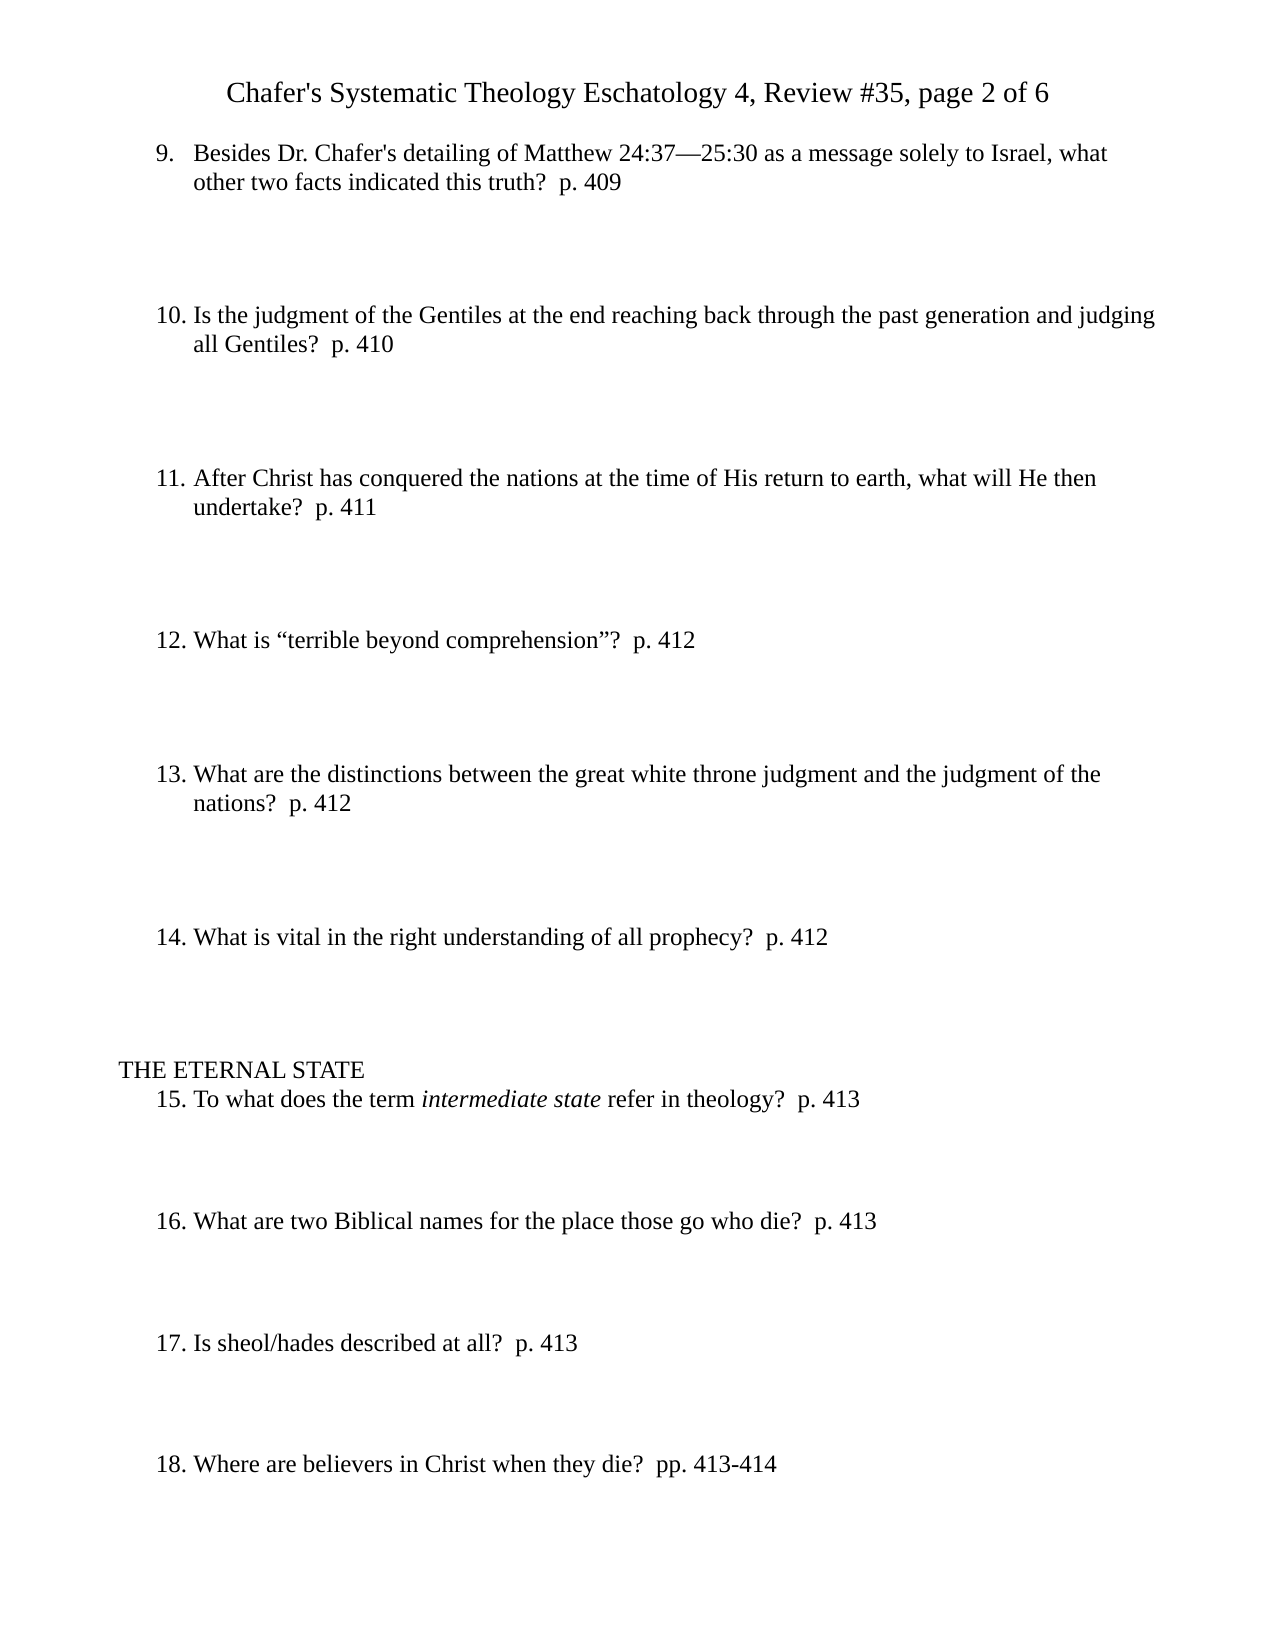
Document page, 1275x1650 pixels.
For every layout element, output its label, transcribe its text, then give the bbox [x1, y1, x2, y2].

list Is sheol/hades described at all? p. 413 [156, 1328, 1157, 1357]
list Where are believers in Christ when they die? pp. 413-414 [156, 1449, 1157, 1478]
list What is vital in the right understanding of all prophecy? p. 412 [156, 922, 1157, 951]
list Besides Dr. Chafer's detailing of Matthew 24:37—25:30 as a message solely to Israel, what other two facts indicated this truth? p. 409 [156, 138, 1157, 196]
list After Christ has conquered the nations at the time of His return to earth, what will He then undertake? p. 411 [156, 463, 1157, 521]
text THE ETERNAL STATE [118, 1056, 1157, 1084]
list What are two Biblical names for the place those go who die? p. 413 [156, 1206, 1157, 1235]
list What are the distinctions between the great white throne judgment and the judgment of the nations? p. 412 [156, 759, 1157, 817]
list What is “terrible beyond comprehension”? p. 412 [156, 626, 1157, 654]
list To what does the term intermediate state refer in theology? p. 413 [156, 1084, 1157, 1113]
list Is the judgment of the Gentiles at the end reaching back through the past generation and judging all Gentiles? p. 410 [156, 301, 1157, 358]
